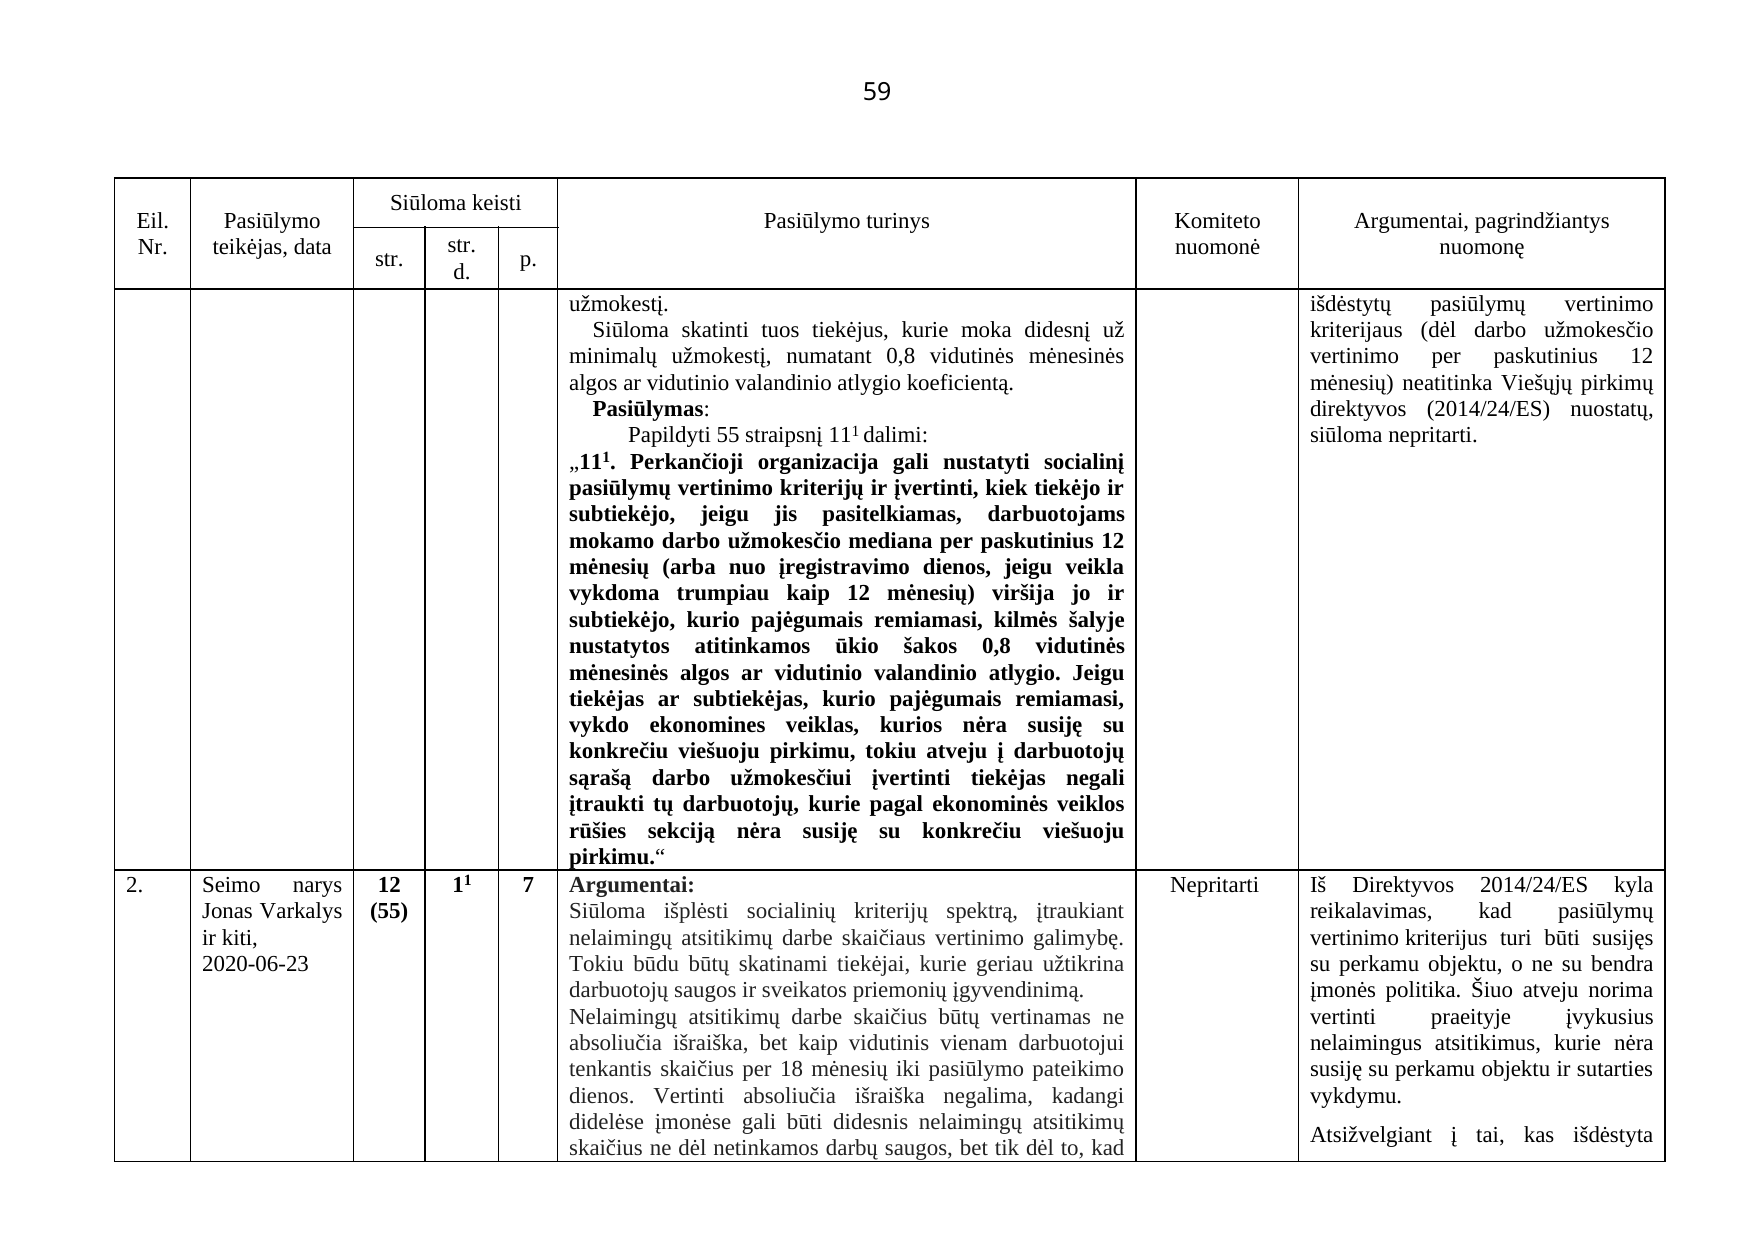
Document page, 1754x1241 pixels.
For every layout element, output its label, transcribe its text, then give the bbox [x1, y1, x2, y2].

table_cell Nepritarti [1137, 871, 1298, 1161]
table_header Komiteto nuomonė [1137, 179, 1298, 288]
table_cell 11 [426, 871, 498, 1161]
table_cell [115, 290, 190, 869]
table_cell Seimo narys Jonas Varkalys ir kiti, 2020-06-23 [191, 871, 353, 1161]
table_header Eil. Nr. [115, 179, 190, 288]
table_cell 2. [115, 871, 190, 1161]
table_cell [499, 290, 557, 869]
table_cell išdėstytų pasiūlymų vertinimo kriterijaus (dėl darbo užmokesčio vertinimo per paskutinius 12 mėnesių) neatitinka Viešųjų pirkimų direktyvos (2014/24/ES) nuostatų, siūloma nepritarti. [1299, 290, 1664, 869]
table_cell [426, 290, 498, 869]
table_cell [1137, 290, 1298, 869]
table_cell str. d. [426, 228, 498, 288]
table_header Argumentai, pagrindžiantys nuomonę [1299, 179, 1664, 288]
table_header Siūloma keisti [354, 179, 557, 226]
table_cell str. [354, 228, 424, 288]
table_header Pasiūlymo turinys [558, 179, 1135, 288]
table_header Pasiūlymo teikėjas, data [191, 179, 353, 288]
table_cell p. [499, 228, 557, 288]
table_cell užmokestį. Siūloma skatinti tuos tiekėjus, kurie moka didesnį už minimalų užmokestį, numatant 0,8 vidutinės mėnesinės algos ar vidutinio valandinio atlygio koeficientą. Pasiūlymas: Papildyti 55 straipsnį 111 dalimi: „111. Perkančioji organizacija gali nustatyti socialinį pasiūlymų vertinimo kriterijų ir įvertinti, kiek tiekėjo ir subtiekėjo, jeigu jis pasitelkiamas, darbuotojams mokamo darbo užmokesčio mediana per paskutinius 12 mėnesių (arba nuo įregistravimo dienos, jeigu veikla vykdoma trumpiau kaip 12 mėnesių) viršija jo ir subtiekėjo, kurio pajėgumais remiamasi, kilmės šalyje nustatytos atitinkamos ūkio šakos 0,8 vidutinės mėnesinės algos ar vidutinio valandinio atlygio. Jeigu tiekėjas ar subtiekėjas, kurio pajėgumais remiamasi, vykdo ekonomines veiklas, kurios nėra susiję su konkrečiu viešuoju pirkimu, tokiu atveju į darbuotojų sąrašą darbo užmokesčiui įvertinti tiekėjas negali įtraukti tų darbuotojų, kurie pagal ekonominės veiklos rūšies sekciją nėra susiję su konkrečiu viešuoju pirkimu.“ [558, 290, 1135, 869]
table_cell [354, 290, 424, 869]
table_cell 7 [499, 871, 557, 1161]
table_cell 12 (55) [354, 871, 424, 1161]
table_cell [191, 290, 353, 869]
table_cell Iš Direktyvos 2014/24/ES kyla reikalavimas, kad pasiūlymų vertinimo kriterijus turi būti susijęs su perkamu objektu, o ne su bendra įmonės politika. Šiuo atveju norima vertinti praeityje įvykusius nelaimingus atsitikimus, kurie nėra susiję su perkamu objektu ir sutarties vykdymu. Atsižvelgiant į tai, kas išdėstyta [1299, 871, 1664, 1161]
